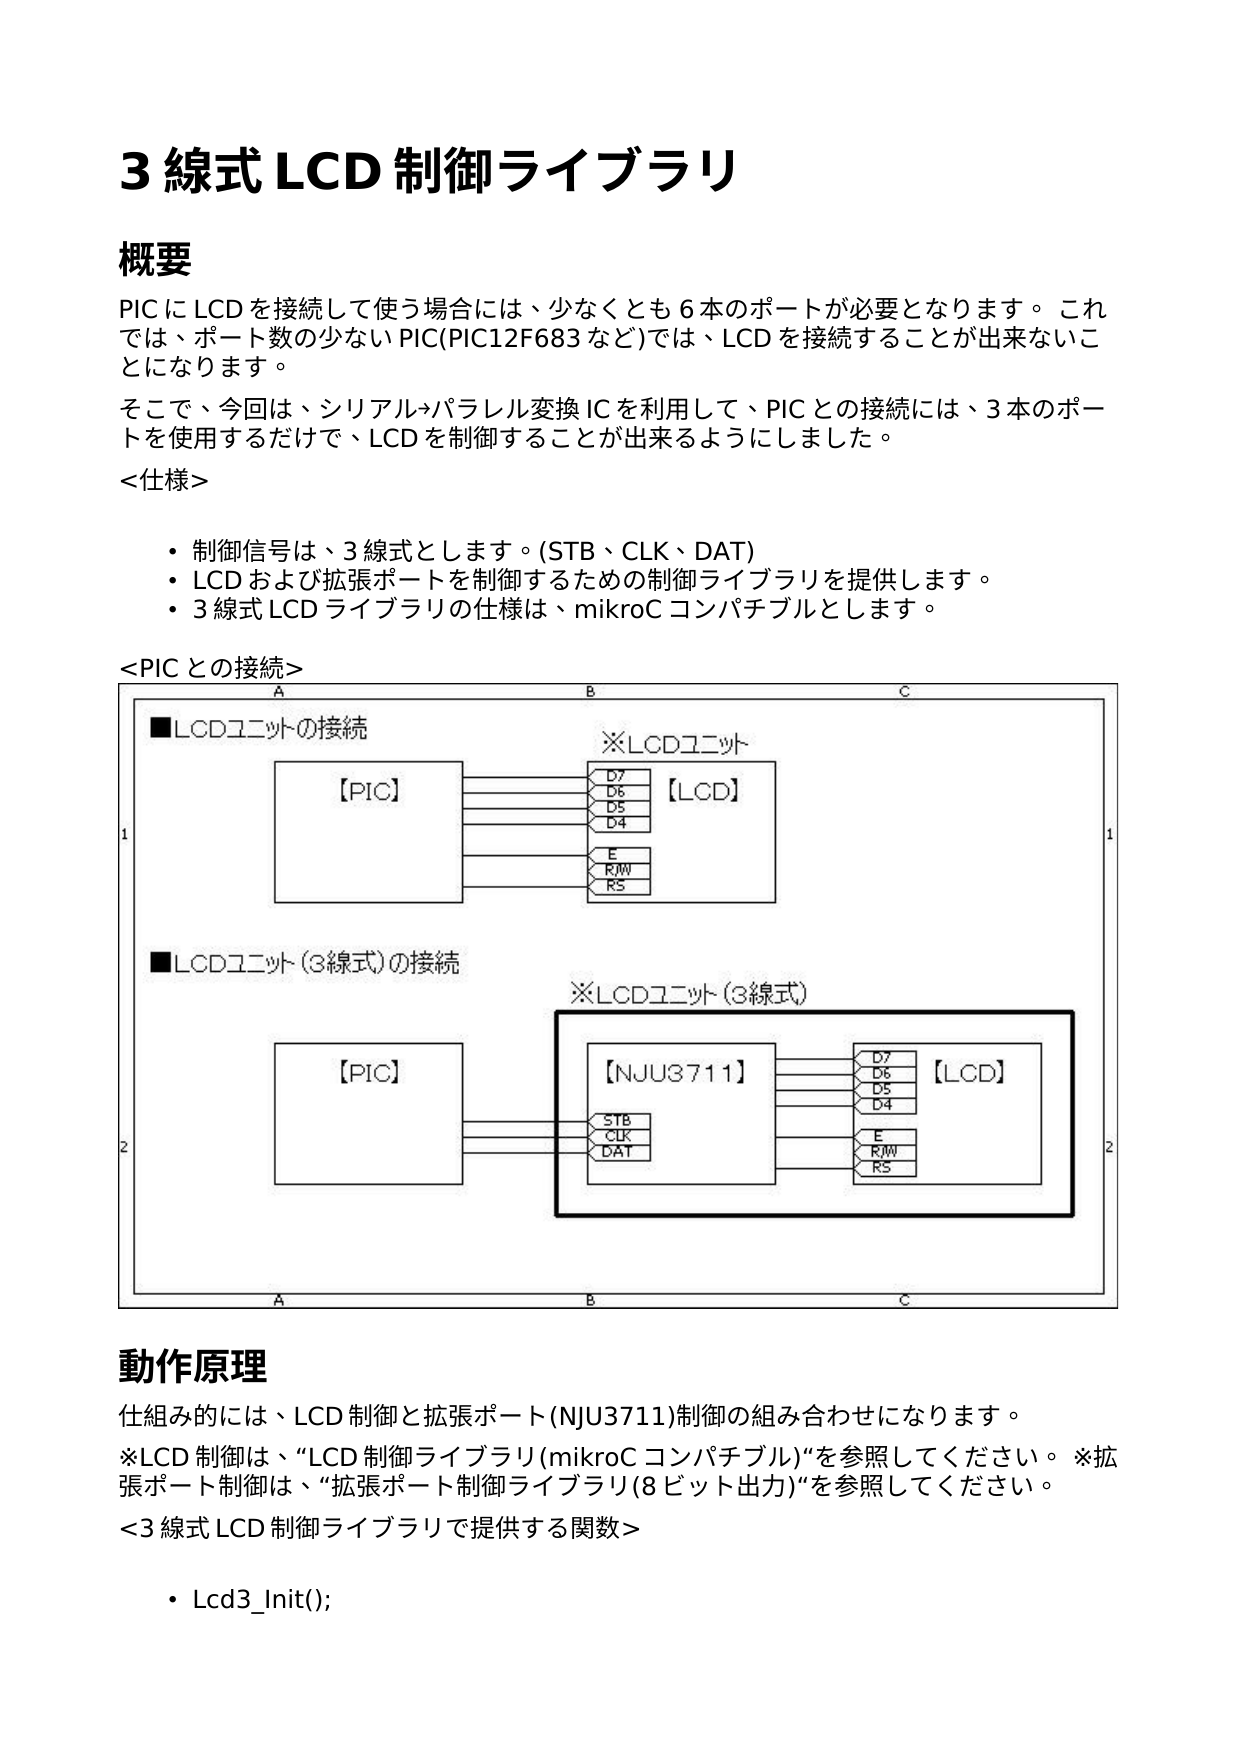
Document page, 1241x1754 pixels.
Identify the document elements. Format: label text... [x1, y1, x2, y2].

subtitle 3線式LCD制御ライブラリ [118, 143, 1122, 201]
subtitle 動作原理 [118, 1346, 1122, 1389]
text <3線式LCD制御ライブラリで提供する関数> [118, 1514, 1122, 1543]
list 制御信号は、3線式とします。(STB、CLK、DAT) [177, 537, 1122, 566]
text PICにLCDを接続して使う場合には、少なくとも6本のポートが必要となります。 これでは、ポート数の少ないPIC(PIC12F683など)では、LCDを接続することが出来ないことになります。 [118, 295, 1122, 382]
text ※LCD制御は、“LCD制御ライブラリ(mikroCコンパチブル)“を参照してください。 ※拡張ポート制御は、“拡張ポート制御ライブラリ(8ビット出力)“を参照してください。 [118, 1443, 1122, 1502]
text <PICとの接続> [118, 654, 1122, 1308]
text 仕組み的には、LCD制御と拡張ポート(NJU3711)制御の組み合わせになります。 [118, 1402, 1122, 1431]
list 3線式LCDライブラリの仕様は、mikroCコンパチブルとします。 [177, 595, 1122, 624]
picture [118, 683, 1119, 1309]
list LCDおよび拡張ポートを制御するための制御ライブラリを提供します。 [177, 566, 1122, 595]
subtitle 概要 [118, 239, 1122, 282]
text そこで、今回は、シリアル￫パラレル変換ICを利用して、PICとの接続には、3本のポートを使用するだけで、LCDを制御することが出来るようにしました。 [118, 395, 1122, 453]
text <仕様> [118, 466, 1122, 495]
list Lcd3_Init(); [177, 1585, 1122, 1614]
